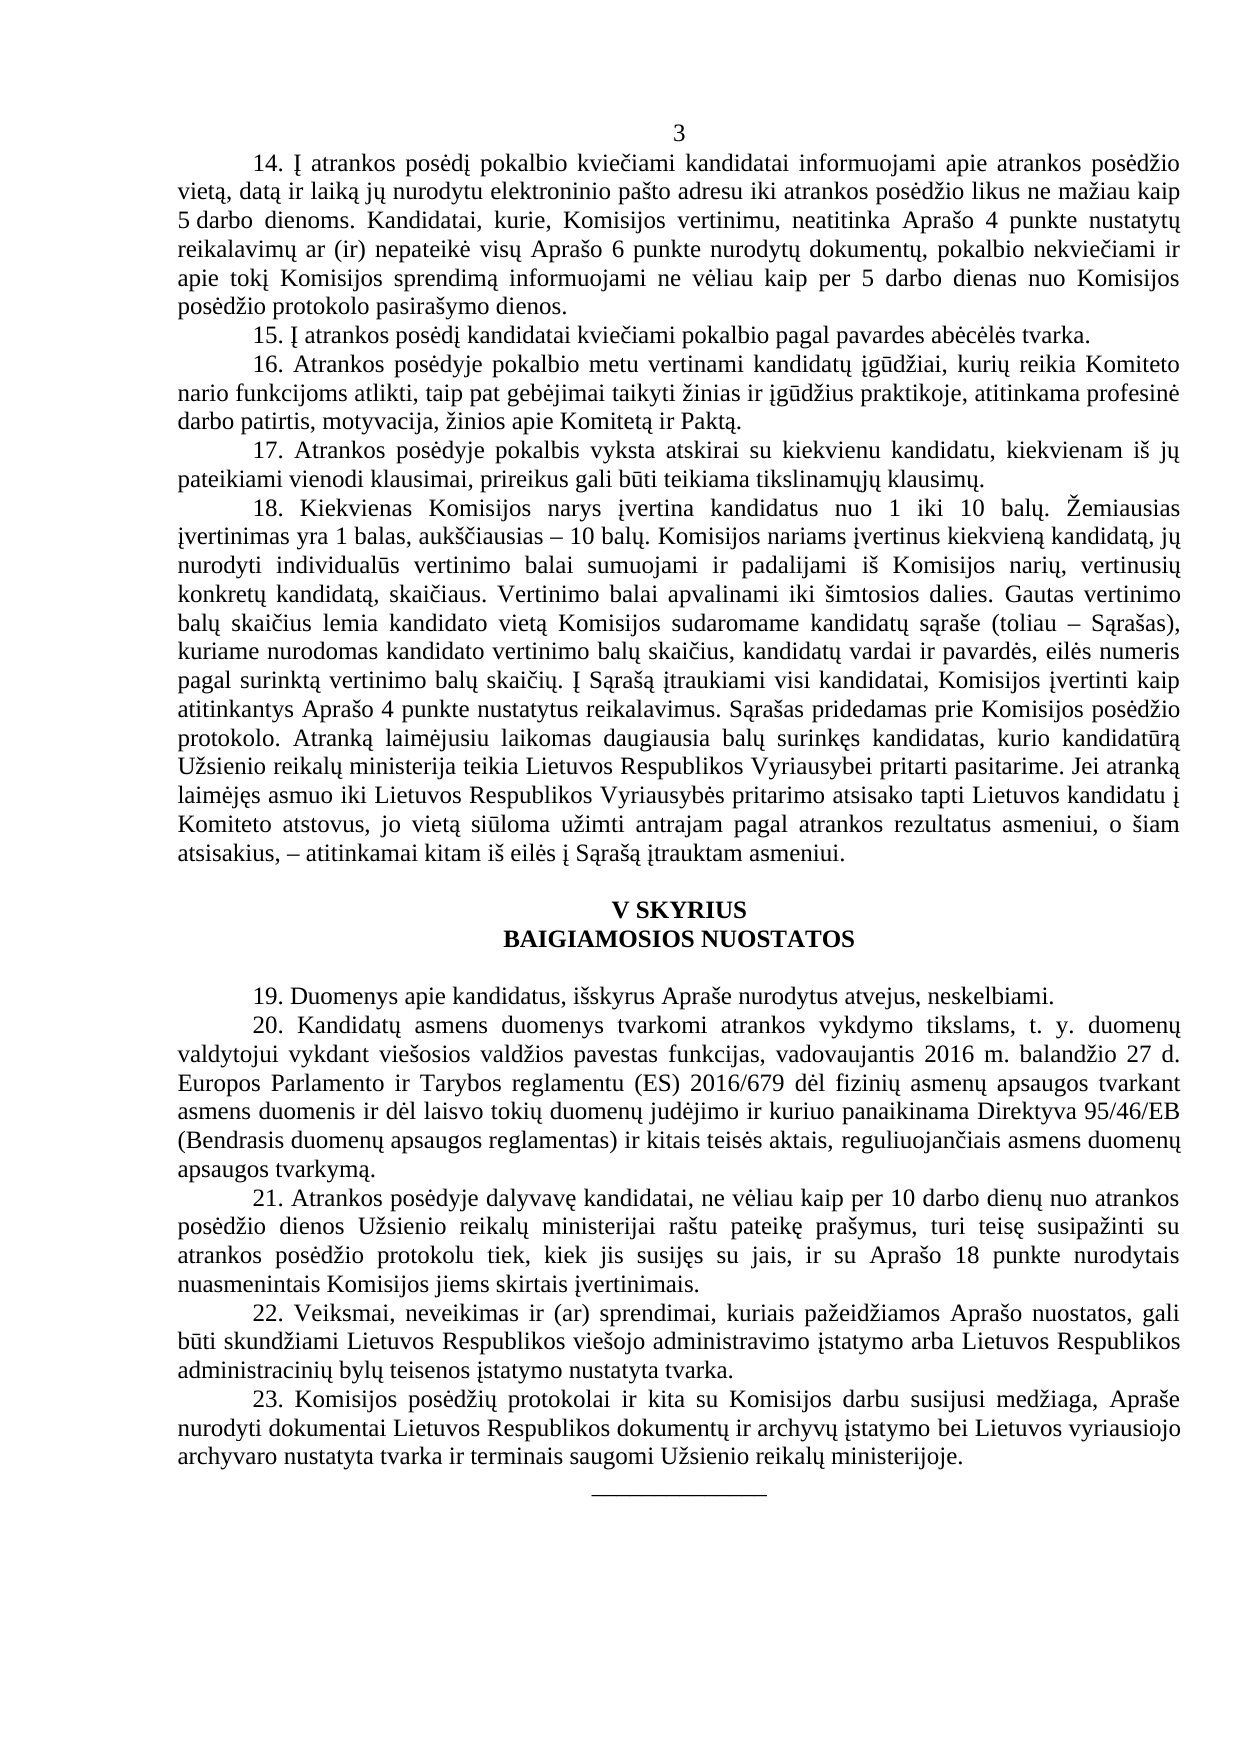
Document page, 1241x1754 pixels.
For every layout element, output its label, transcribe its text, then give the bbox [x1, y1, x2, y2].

text V SKYRIUS [177, 895, 1181, 924]
text 16. Atrankos posėdyje pokalbio metu vertinami kandidatų įgūdžiai, kurių reikia Komiteto nario funkcijoms atlikti, taip pat gebėjimai taikyti žinias ir įgūdžius praktikoje, atitinkama profesinė darbo patirtis, motyvacija, žinios apie Komitetą ir Paktą. [177, 349, 1181, 435]
text ______________ [177, 1470, 1181, 1499]
text 19. Duomenys apie kandidatus, išskyrus Apraše nurodytus atvejus, neskelbiami. [177, 981, 1181, 1010]
text 15. Į atrankos posėdį kandidatai kviečiami pokalbio pagal pavardes abėcėlės tvarka. [177, 320, 1181, 349]
text 20. Kandidatų asmens duomenys tvarkomi atrankos vykdymo tikslams, t. y. duomenų valdytojui vykdant viešosios valdžios pavestas funkcijas, vadovaujantis 2016 m. balandžio 27 d. Europos Parlamento ir Tarybos reglamentu (ES) 2016/679 dėl fizinių asmenų apsaugos tvarkant asmens duomenis ir dėl laisvo tokių duomenų judėjimo ir kuriuo panaikinama Direktyva 95/46/EB (Bendrasis duomenų apsaugos reglamentas) ir kitais teisės aktais, reguliuojančiais asmens duomenų apsaugos tvarkymą. [177, 1010, 1181, 1183]
text 21. Atrankos posėdyje dalyvavę kandidatai, ne vėliau kaip per 10 darbo dienų nuo atrankos posėdžio dienos Užsienio reikalų ministerijai raštu pateikę prašymus, turi teisę susipažinti su atrankos posėdžio protokolu tiek, kiek jis susijęs su jais, ir su Aprašo 18 punkte nurodytais nuasmenintais Komisijos jiems skirtais įvertinimais. [177, 1183, 1181, 1298]
text BAIGIAMOSIOS NUOSTATOS [177, 924, 1181, 953]
text 23. Komisijos posėdžių protokolai ir kita su Komisijos darbu susijusi medžiaga, Apraše nurodyti dokumentai Lietuvos Respublikos dokumentų ir archyvų įstatymo bei Lietuvos vyriausiojo archyvaro nustatyta tvarka ir terminais saugomi Užsienio reikalų ministerijoje. [177, 1384, 1181, 1470]
text 22. Veiksmai, neveikimas ir (ar) sprendimai, kuriais pažeidžiamos Aprašo nuostatos, gali būti skundžiami Lietuvos Respublikos viešojo administravimo įstatymo arba Lietuvos Respublikos administracinių bylų teisenos įstatymo nustatyta tvarka. [177, 1298, 1181, 1384]
text 14. Į atrankos posėdį pokalbio kviečiami kandidatai informuojami apie atrankos posėdžio vietą, datą ir laiką jų nurodytu elektroninio pašto adresu iki atrankos posėdžio likus ne mažiau kaip 5 darbo dienoms. Kandidatai, kurie, Komisijos vertinimu, neatitinka Aprašo 4 punkte nustatytų reikalavimų ar (ir) nepateikė visų Aprašo 6 punkte nurodytų dokumentų, pokalbio nekviečiami ir apie tokį Komisijos sprendimą informuojami ne vėliau kaip per 5 darbo dienas nuo Komisijos posėdžio protokolo pasirašymo dienos. [177, 148, 1181, 320]
text 18. Kiekvienas Komisijos narys įvertina kandidatus nuo 1 iki 10 balų. Žemiausias įvertinimas yra 1 balas, aukščiausias – 10 balų. Komisijos nariams įvertinus kiekvieną kandidatą, jų nurodyti individualūs vertinimo balai sumuojami ir padalijami iš Komisijos narių, vertinusių konkretų kandidatą, skaičiaus. Vertinimo balai apvalinami iki šimtosios dalies. Gautas vertinimo balų skaičius lemia kandidato vietą Komisijos sudaromame kandidatų sąraše (toliau – Sąrašas), kuriame nurodomas kandidato vertinimo balų skaičius, kandidatų vardai ir pavardės, eilės numeris pagal surinktą vertinimo balų skaičių. Į Sąrašą įtraukiami visi kandidatai, Komisijos įvertinti kaip atitinkantys Aprašo 4 punkte nustatytus reikalavimus. Sąrašas pridedamas prie Komisijos posėdžio protokolo. Atranką laimėjusiu laikomas daugiausia balų surinkęs kandidatas, kurio kandidatūrą Užsienio reikalų ministerija teikia Lietuvos Respublikos Vyriausybei pritarti pasitarime. Jei atranką laimėjęs asmuo iki Lietuvos Respublikos Vyriausybės pritarimo atsisako tapti Lietuvos kandidatu į Komiteto atstovus, jo vietą siūloma užimti antrajam pagal atrankos rezultatus asmeniui, o šiam atsisakius, – atitinkamai kitam iš eilės į Sąrašą įtrauktam asmeniui. [177, 493, 1181, 866]
text 17. Atrankos posėdyje pokalbis vyksta atskirai su kiekvienu kandidatu, kiekvienam iš jų pateikiami vienodi klausimai, prireikus gali būti teikiama tikslinamųjų klausimų. [177, 435, 1181, 493]
